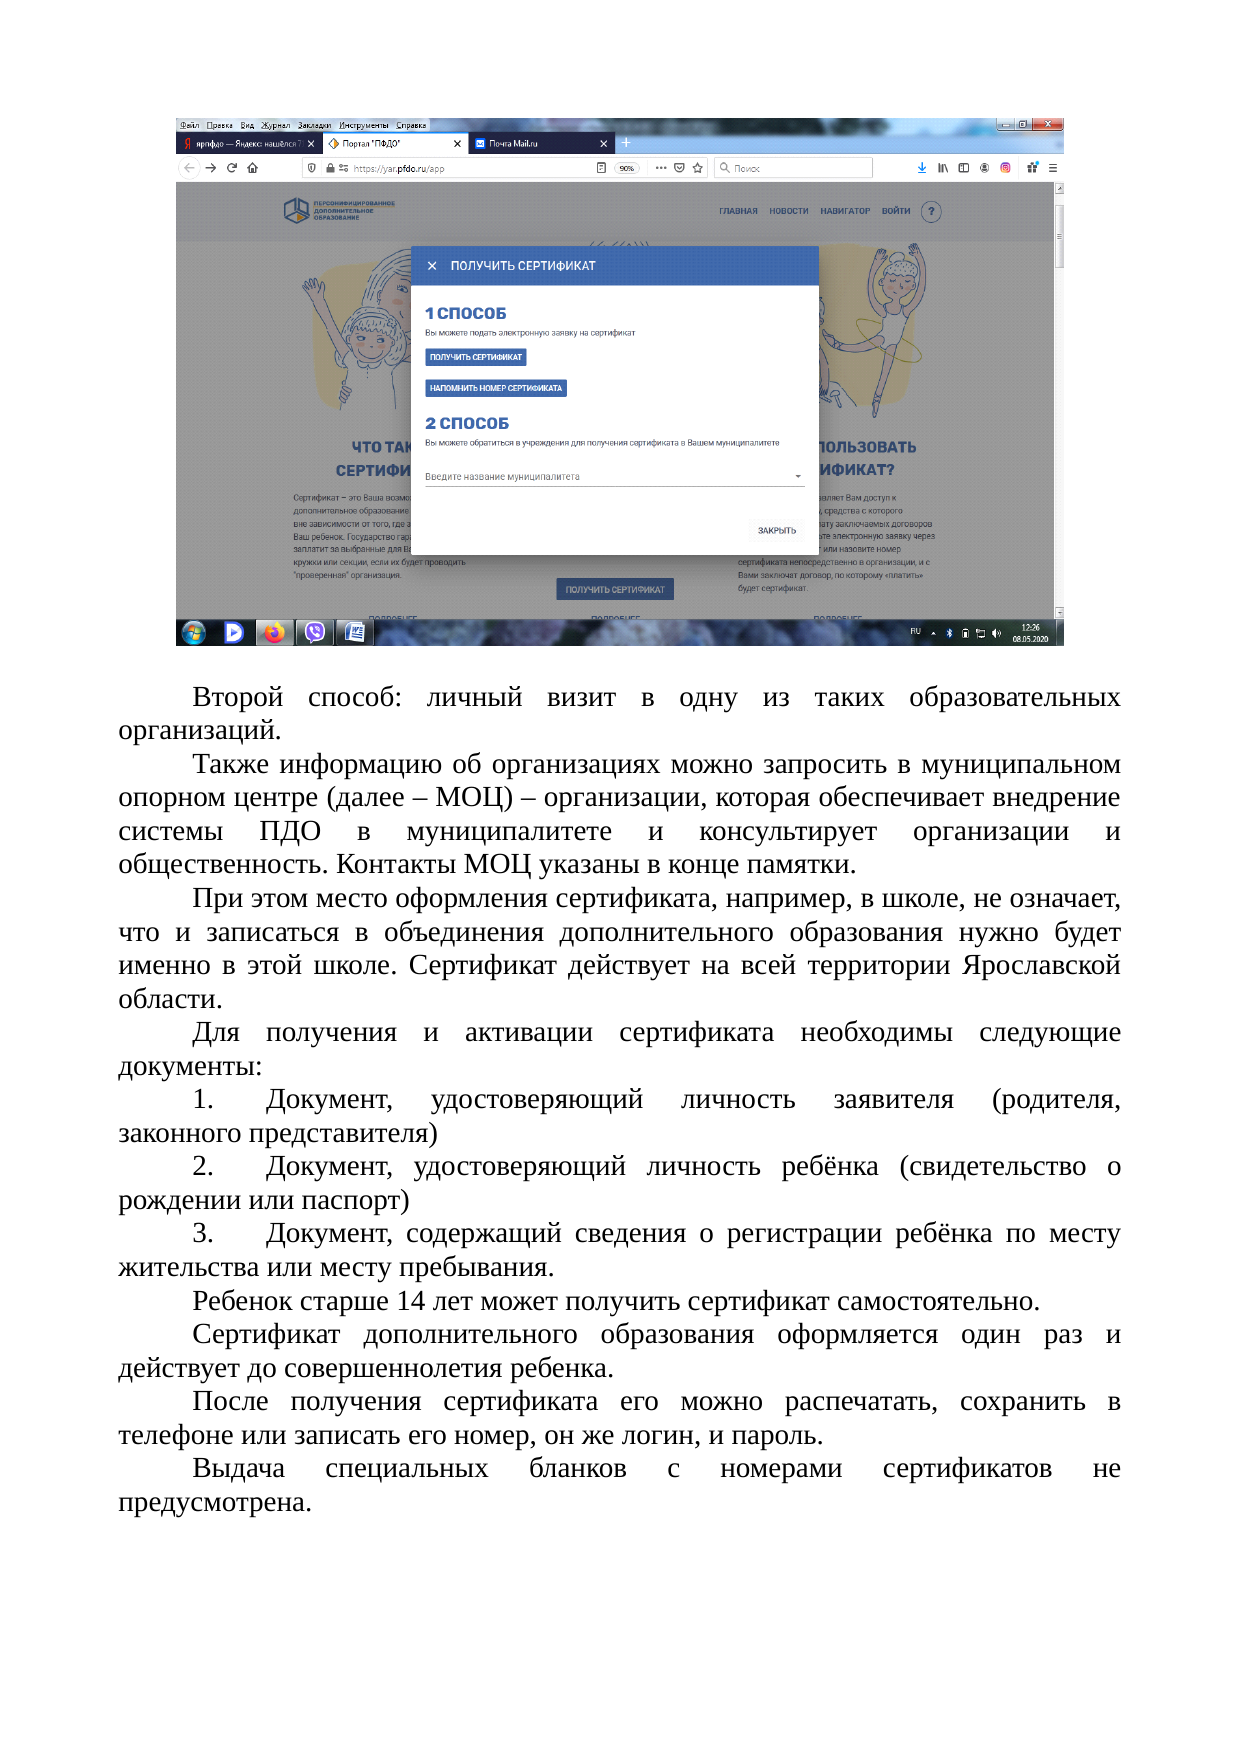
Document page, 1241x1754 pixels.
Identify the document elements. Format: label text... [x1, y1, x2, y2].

text Также информацию об организациях можно запросить в муниципальном опорном центре (далее – МОЦ) – организации, которая обеспечивает внедрение системы ПДО в муниципалитете и консультирует организации и общественность. Контакты МОЦ указаны в конце памятки. [118, 746, 1122, 880]
text 2. Документ, удостоверяющий личность ребёнка (свидетельство о рождении или паспорт) [118, 1148, 1122, 1216]
text Сертификат дополнительного образования оформляется один раз и действует до совершеннолетия ребенка. [118, 1316, 1122, 1383]
text При этом место оформления сертификата, например, в школе, не означает, что и записаться в объединения дополнительного образования нужно будет именно в этой школе. Сертификат действует на всей территории Ярославской области. [118, 880, 1122, 1014]
text 1. Документ, удостоверяющий личность заявителя (родителя, законного представителя) [118, 1081, 1122, 1148]
text Для получения и активации сертификата необходимы следующие документы: [118, 1014, 1122, 1081]
text 3. Документ, содержащий сведения о регистрации ребёнка по месту жительства или месту пребывания. [118, 1216, 1122, 1283]
text Выдача специальных бланков с номерами сертификатов не предусмотрена. [118, 1450, 1122, 1517]
text Второй способ: личный визит в одну из таких образовательных организаций. [118, 679, 1122, 746]
text После получения сертификата его можно распечатать, сохранить в телефоне или записать его номер, он же логин, и пароль. [118, 1383, 1122, 1450]
text Ребенок старше 14 лет может получить сертификат самостоятельно. [118, 1283, 1122, 1316]
